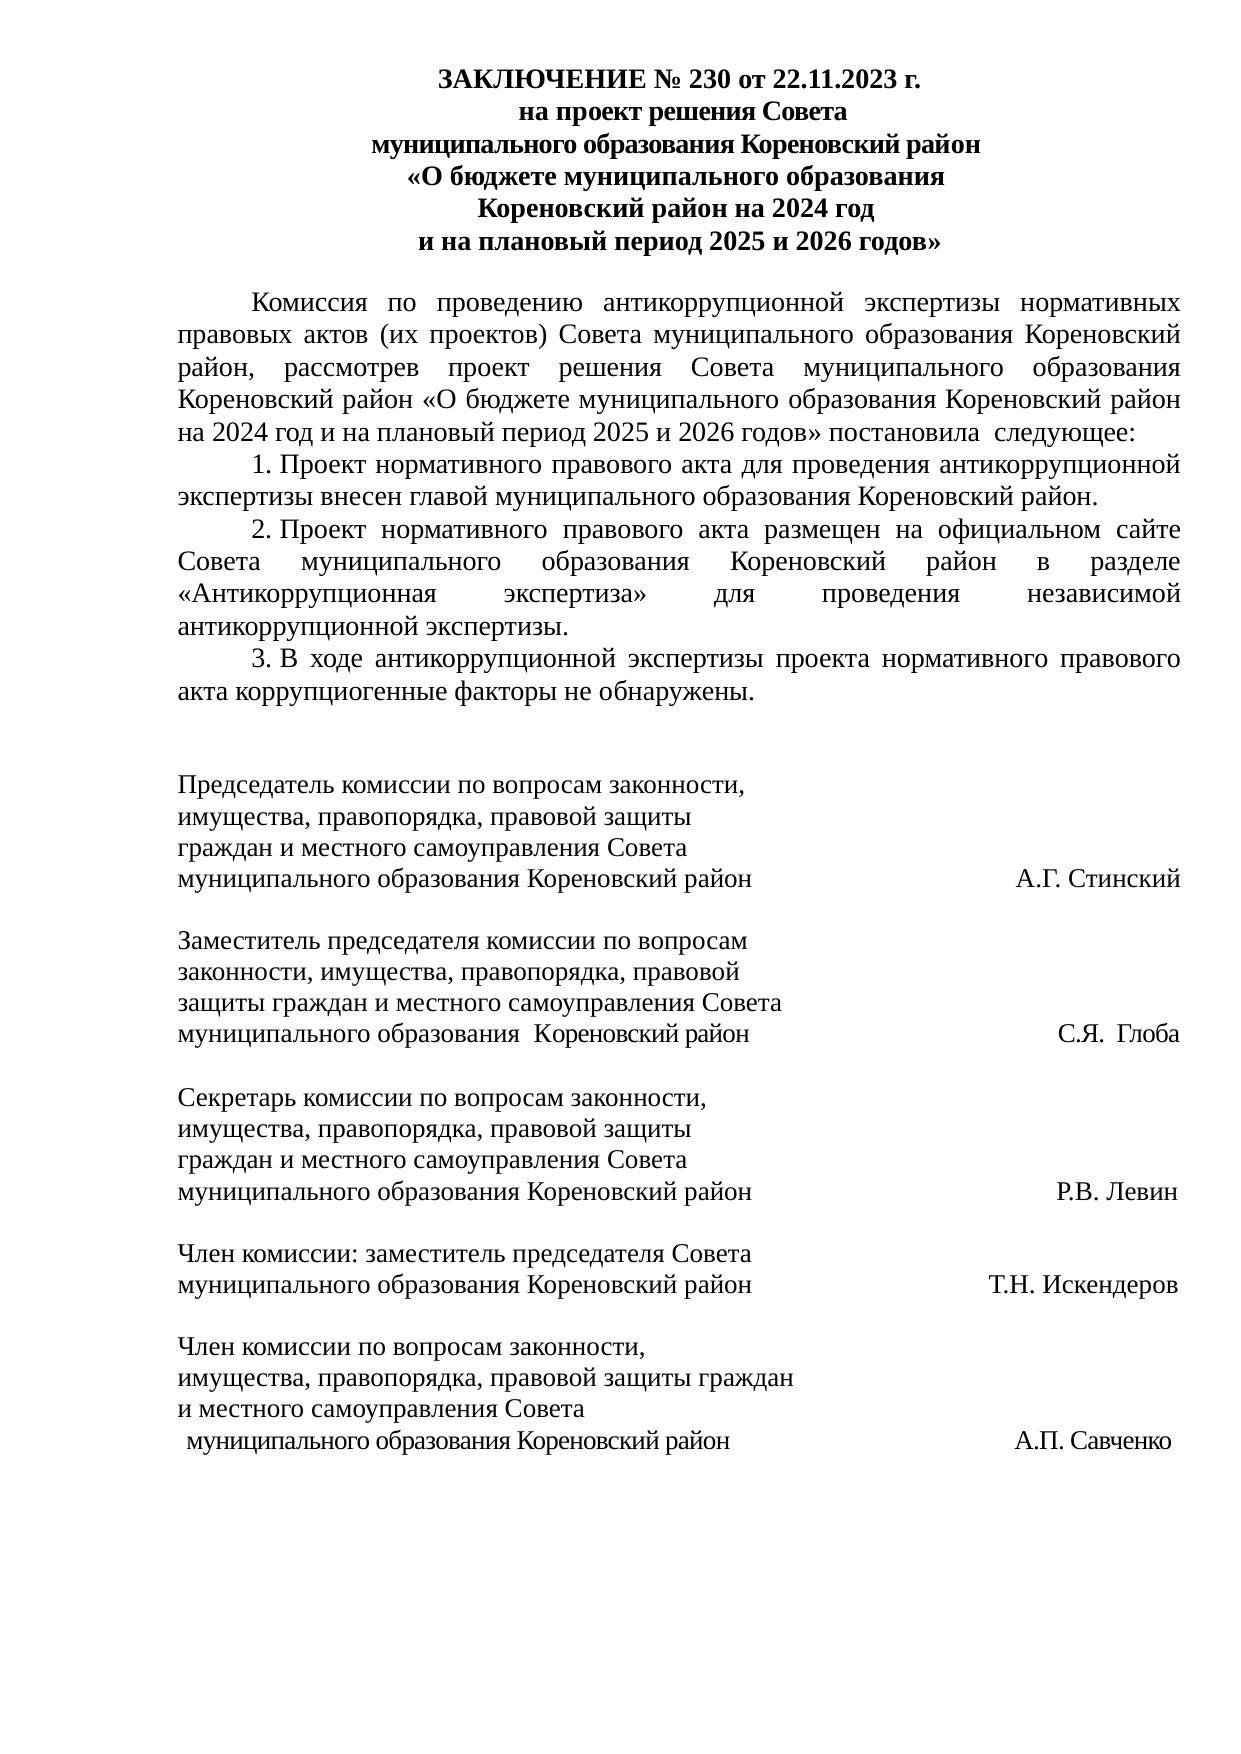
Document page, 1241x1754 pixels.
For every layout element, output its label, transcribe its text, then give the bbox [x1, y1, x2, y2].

text имущества, правопорядка, правовой защиты граждан [177, 1361, 1182, 1393]
text и местного самоуправления Совета [177, 1393, 1182, 1424]
text граждан и местного самоуправления Совета [177, 831, 1182, 862]
text «О бюджете муниципального образования [177, 159, 1182, 191]
text Член комиссии по вопросам законности, [177, 1330, 1182, 1361]
text защиты граждан и местного самоуправления Совета [177, 986, 1182, 1018]
text законности, имущества, правопорядка, правовой [177, 955, 1182, 986]
text 2. Проект нормативного правового акта размещен на официальном сайте Совета муниципального образования Кореновский район в разделе «Антикоррупционная экспертиза» для проведения независимой антикоррупционной экспертизы. [177, 512, 1182, 641]
text граждан и местного самоуправления Совета [177, 1143, 1182, 1174]
text муниципального образования Кореновский район Т.Н. Искендеров [177, 1268, 1182, 1299]
text Заместитель председателя комиссии по вопросам [177, 924, 1182, 955]
text и на плановый период 2025 и 2026 годов» [177, 224, 1182, 256]
text 3. В ходе антикоррупционной экспертизы проекта нормативного правового акта коррупциогенные факторы не обнаружены. [177, 641, 1182, 706]
text на проект решения Совета [177, 94, 1182, 127]
text Комиссия по проведению антикоррупционной экспертизы нормативных правовых актов (их проектов) Совета муниципального образования Кореновский район, рассмотрев проект решения Совета муниципального образования Кореновский район «О бюджете муниципального образования Кореновский район на 2024 год и на плановый период 2025 и 2026 годов» постановила следующее: [177, 285, 1182, 447]
text муниципального образования Кореновский район С.Я. Глоба [177, 1018, 1182, 1049]
text 1. Проект нормативного правового акта для проведения антикоррупционной экспертизы внесен главой муниципального образования Кореновский район. [177, 447, 1182, 512]
text муниципального образования Кореновский район [177, 127, 1182, 159]
text муниципального образования Кореновский район А.Г. Стинский [177, 862, 1182, 893]
text Секретарь комиссии по вопросам законности, [177, 1081, 1182, 1112]
text имущества, правопорядка, правовой защиты [177, 799, 1182, 831]
text Председатель комиссии по вопросам законности, [177, 768, 1182, 799]
text Член комиссии: заместитель председателя Совета [177, 1237, 1182, 1268]
text Кореновский район на 2024 год [177, 191, 1182, 224]
text муниципального образования Кореновский район А.П. Савченко [177, 1424, 1182, 1455]
text ЗАКЛЮЧЕНИЕ № 230 от 22.11.2023 г. [177, 62, 1182, 94]
text муниципального образования Кореновский район Р.В. Левин [177, 1174, 1182, 1206]
text имущества, правопорядка, правовой защиты [177, 1112, 1182, 1143]
